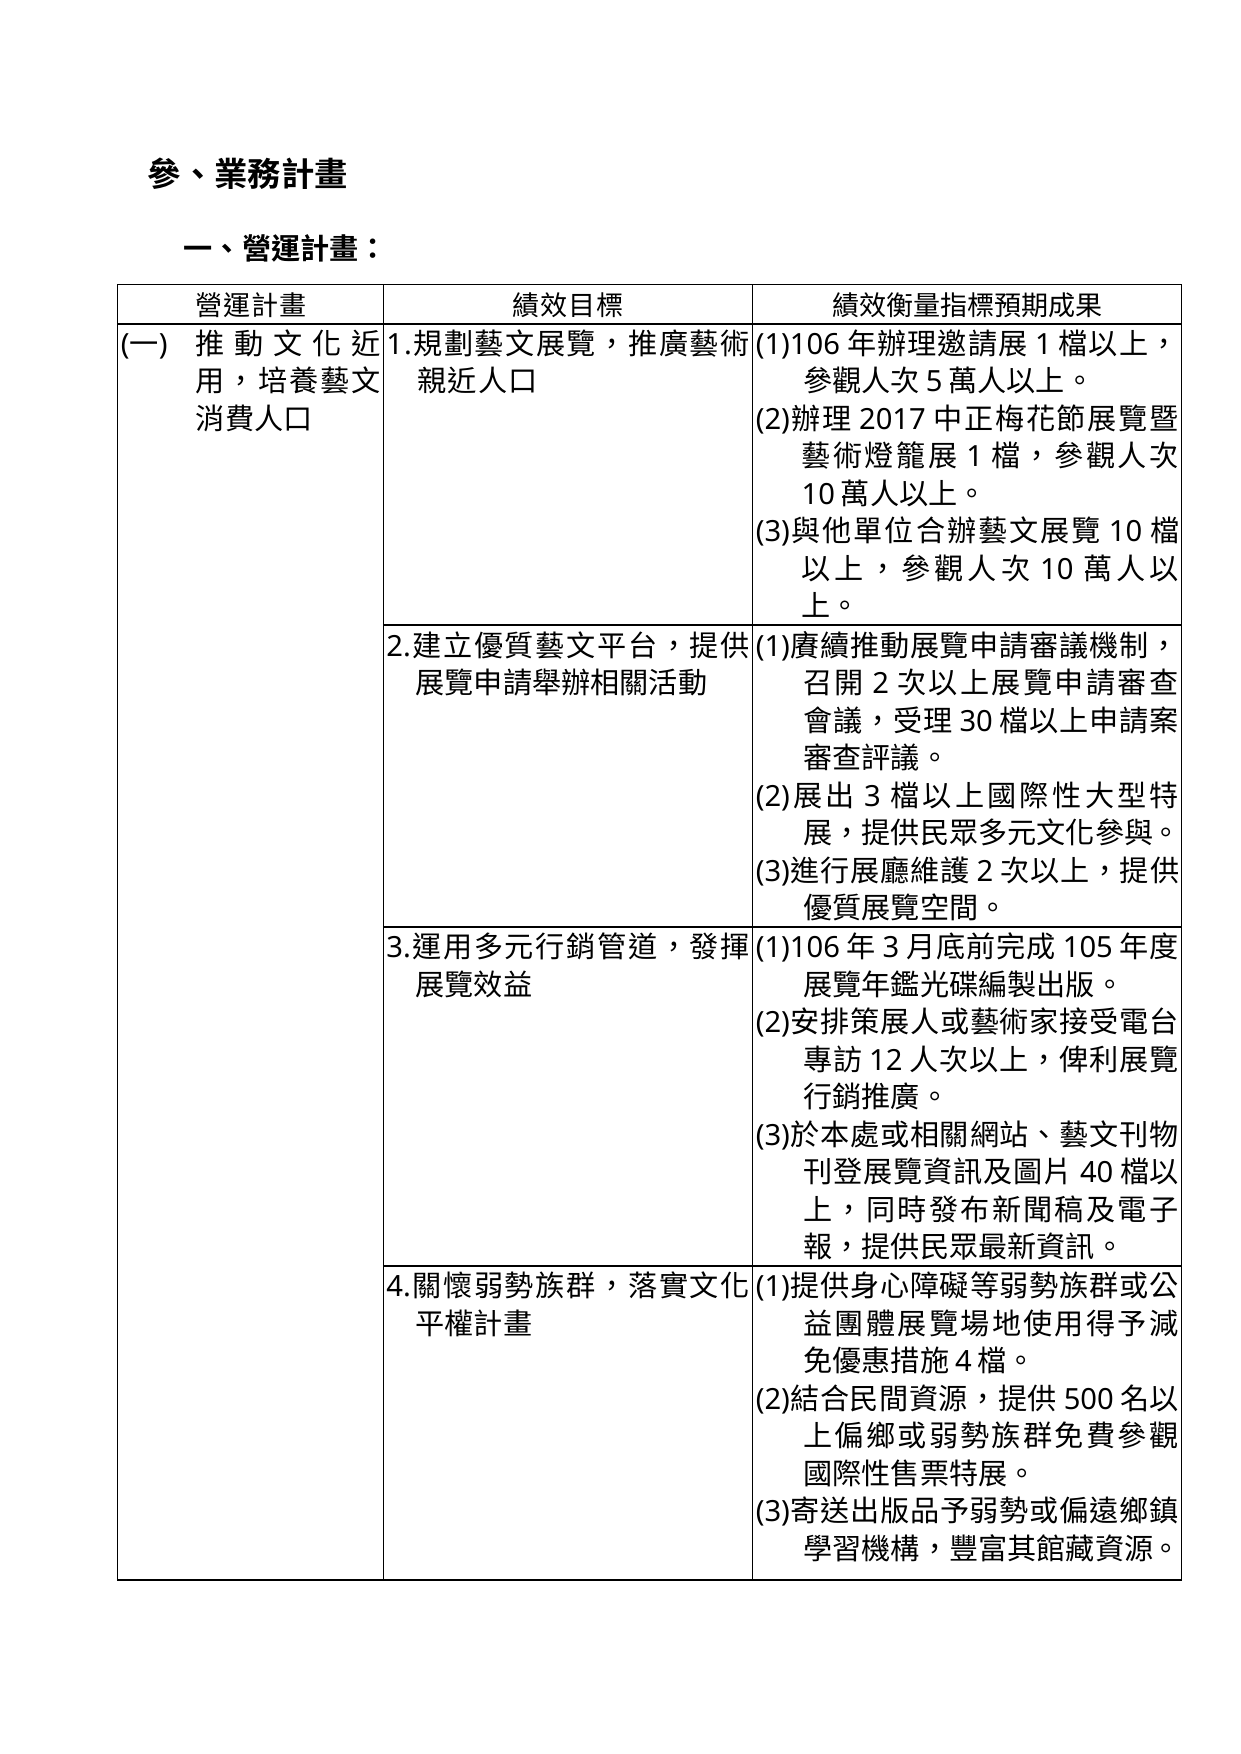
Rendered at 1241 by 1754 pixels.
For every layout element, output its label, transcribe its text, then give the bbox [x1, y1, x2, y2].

table_cell (1)賡續推動展覽申請審議機制，召開2次以上展覽申請審查會議，受理30檔以上申請案審查評議。 (2)展出3檔以上國際性大型特展，提供民眾多元文化參與。 (3)進行展廳維護2次以上，提供優質展覽空間。 [753, 626, 1181, 926]
table_cell 推動文化近用，培養藝文消費人口 [118, 325, 383, 1579]
table_cell 4.關懷弱勢族群，落實文化平權計畫 [384, 1267, 752, 1579]
table_header 營運計畫 [118, 285, 383, 323]
text 一、營運計畫： [148, 209, 1093, 284]
table_cell (1)提供身心障礙等弱勢族群或公益團體展覽場地使用得予減免優惠措施4檔。 (2)結合民間資源，提供500名以上偏鄉或弱勢族群免費參觀國際性售票特展。 (3)寄送出版品予弱勢或偏遠鄉鎮學習機構，豐富其館藏資源。 [753, 1267, 1181, 1579]
table_header 績效衡量指標預期成果 [753, 285, 1181, 323]
table_cell (1)106年辦理邀請展1檔以上，參觀人次5萬人以上。 (2)辦理2017中正梅花節展覽暨藝術燈籠展1檔，參觀人次10萬人以上。 (3)與他單位合辦藝文展覽10檔以上，參觀人次10萬人以上。 [753, 325, 1181, 624]
table_cell 1.規劃藝文展覽，推廣藝術親近人口 [384, 325, 752, 624]
table_header 績效目標 [384, 285, 752, 323]
text 參、業務計畫 [148, 134, 1093, 209]
table_cell 3.運用多元行銷管道，發揮展覽效益 [384, 928, 752, 1265]
table_cell 2.建立優質藝文平台，提供展覽申請舉辦相關活動 [384, 626, 752, 926]
table_cell (1)106年3月底前完成105年度展覽年鑑光碟編製出版。 (2)安排策展人或藝術家接受電台專訪12人次以上，俾利展覽行銷推廣。 (3)於本處或相關網站、藝文刊物刊登展覽資訊及圖片40檔以上，同時發布新聞稿及電子報，提供民眾最新資訊。 [753, 928, 1181, 1265]
